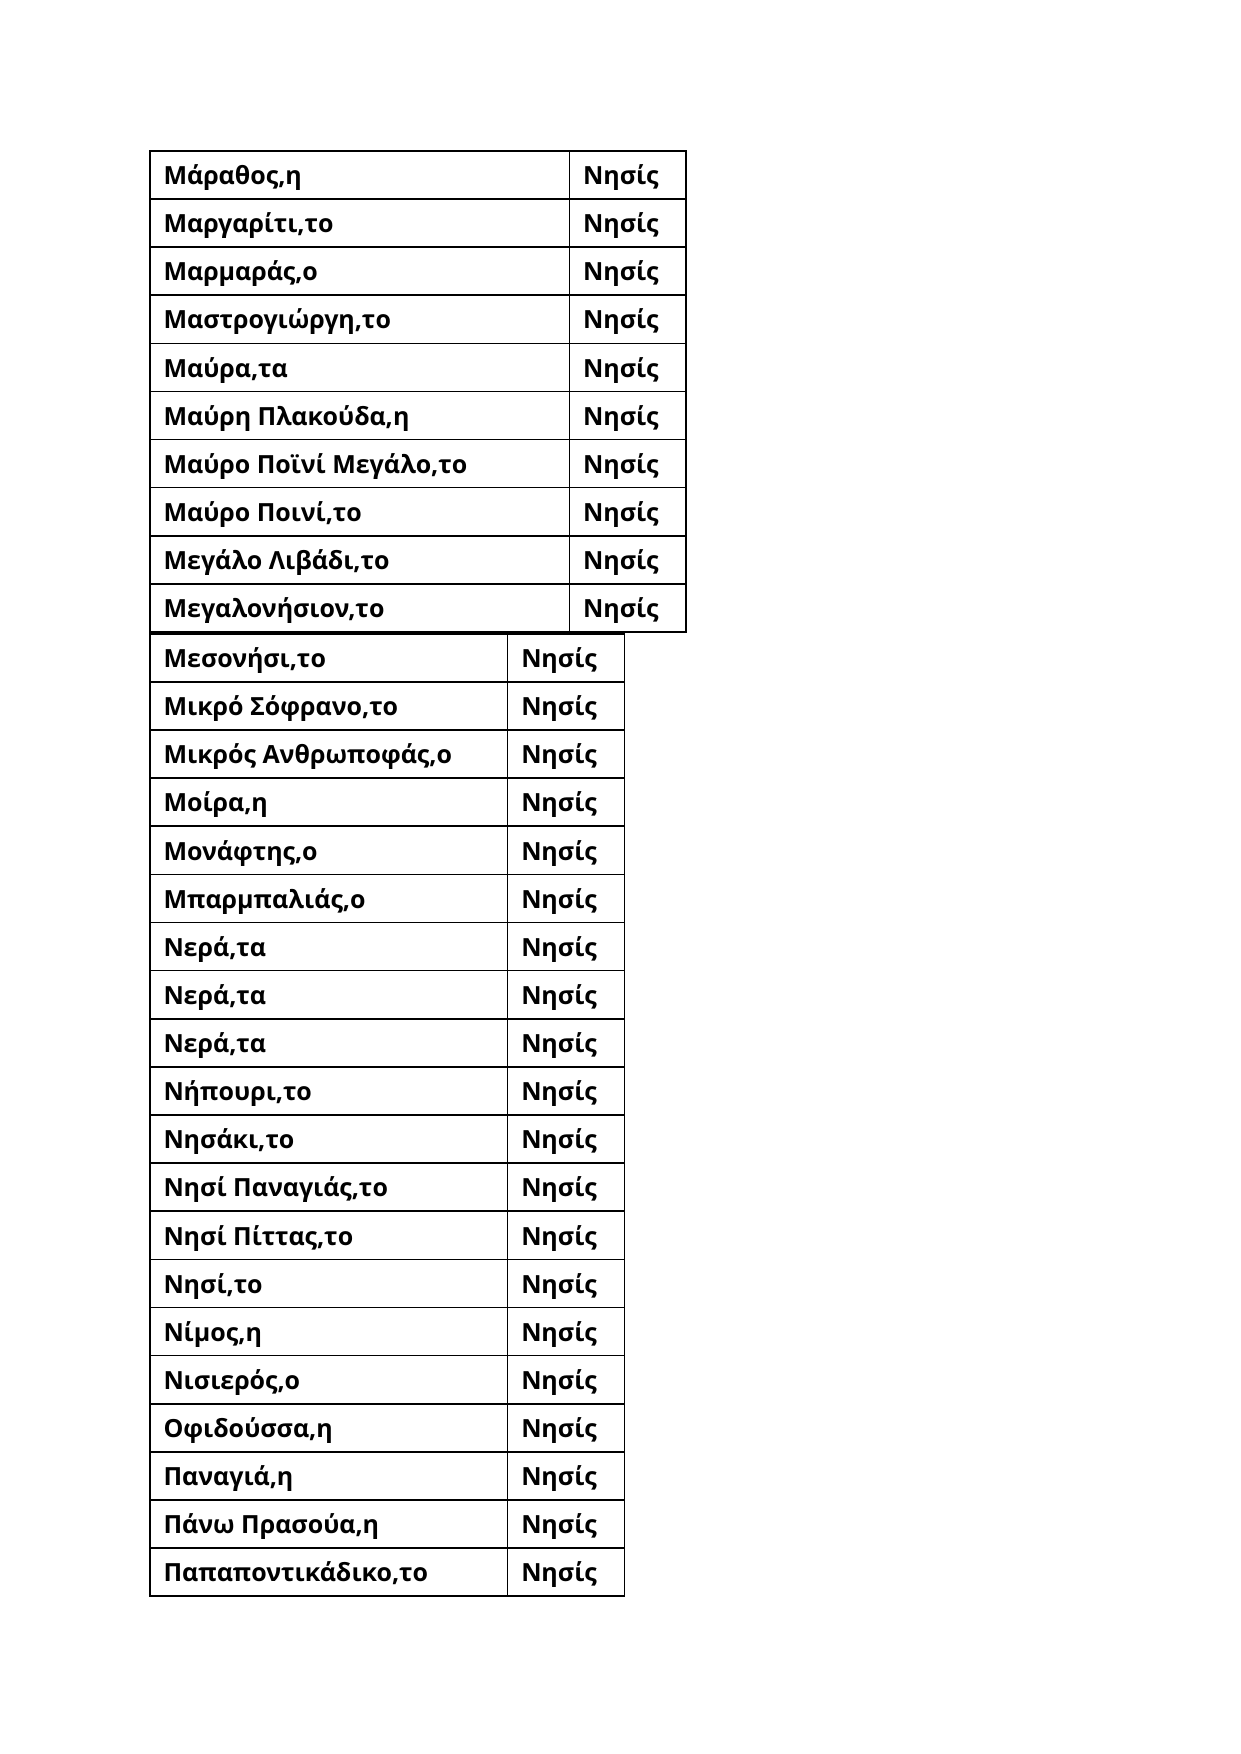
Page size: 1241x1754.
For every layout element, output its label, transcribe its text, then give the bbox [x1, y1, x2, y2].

table_cell Παναγιά,η [151, 1453, 507, 1499]
table_cell Μαργαρίτι,το [151, 200, 569, 246]
table_cell Νησίς [508, 875, 624, 922]
table_cell Νησίς [508, 1020, 624, 1066]
table_cell Νησίς [508, 779, 624, 825]
table_cell Νησίς [570, 392, 685, 439]
table_cell Νησίς [508, 731, 624, 777]
table_cell Νησί Παναγιάς,το [151, 1164, 507, 1210]
table_cell Νισιερός,ο [151, 1356, 507, 1403]
table_cell Μεγαλονήσιον,το [151, 585, 569, 631]
table_cell Παπαποντικάδικο,το [151, 1549, 507, 1595]
table_cell Μαστρογιώργη,το [151, 296, 569, 342]
table_cell Νησίς [508, 1549, 624, 1595]
table_cell Νησίς [508, 1116, 624, 1162]
table_cell Νησίς [508, 1356, 624, 1403]
table_cell Μεγάλο Λιβάδι,το [151, 537, 569, 583]
table_cell Οφιδούσσα,η [151, 1405, 507, 1451]
table_cell Νησίς [508, 827, 624, 873]
table_cell Νερά,τα [151, 1020, 507, 1066]
table_cell Νησάκι,το [151, 1116, 507, 1162]
table_cell Νησί Πίττας,το [151, 1212, 507, 1258]
table_cell Μάραθος,η [151, 152, 569, 198]
table_header Νησίς [508, 635, 624, 681]
table_cell Νερά,τα [151, 923, 507, 970]
table_cell Μονάφτης,ο [151, 827, 507, 873]
table_cell Νησίς [508, 1405, 624, 1451]
table_cell Πάνω Πρασούα,η [151, 1501, 507, 1547]
table_cell Νησίς [570, 537, 685, 583]
table_cell Μαύρο Ποινί,το [151, 488, 569, 535]
table_cell Νερά,τα [151, 971, 507, 1018]
table_cell Νησίς [570, 440, 685, 487]
table_cell Νησίς [508, 1453, 624, 1499]
table_cell Μαύρο Ποϊνί Μεγάλο,το [151, 440, 569, 487]
table_cell Νησίς [570, 200, 685, 246]
table_cell Μαρμαράς,ο [151, 248, 569, 294]
table_cell Νησίς [570, 488, 685, 535]
table_cell Νησίς [508, 1212, 624, 1258]
table_cell Νησίς [508, 1164, 624, 1210]
table_cell Νησίς [508, 1501, 624, 1547]
table_cell Μπαρμπαλιάς,ο [151, 875, 507, 922]
table_cell Νησίς [570, 344, 685, 391]
table_cell Μαύρη Πλακούδα,η [151, 392, 569, 439]
table_cell Νησίς [508, 683, 624, 729]
table_cell Νησίς [508, 971, 624, 1018]
table_cell Νησίς [570, 248, 685, 294]
table_cell Μικρό Σόφρανο,το [151, 683, 507, 729]
table_cell Μικρός Ανθρωποφάς,ο [151, 731, 507, 777]
table_cell Νίμος,η [151, 1308, 507, 1355]
table_cell Νησί,το [151, 1260, 507, 1307]
table_cell Μαύρα,τα [151, 344, 569, 391]
table_cell Νησίς [508, 1068, 624, 1114]
table_cell Νησίς [508, 1308, 624, 1355]
table_cell Νησίς [570, 152, 685, 198]
table_cell Μοίρα,η [151, 779, 507, 825]
table_cell Νήπουρι,το [151, 1068, 507, 1114]
table_cell Νησίς [570, 296, 685, 342]
table_header Μεσονήσι,το [151, 635, 507, 681]
table_cell Νησίς [570, 585, 685, 631]
table_cell Νησίς [508, 923, 624, 970]
table_cell Νησίς [508, 1260, 624, 1307]
